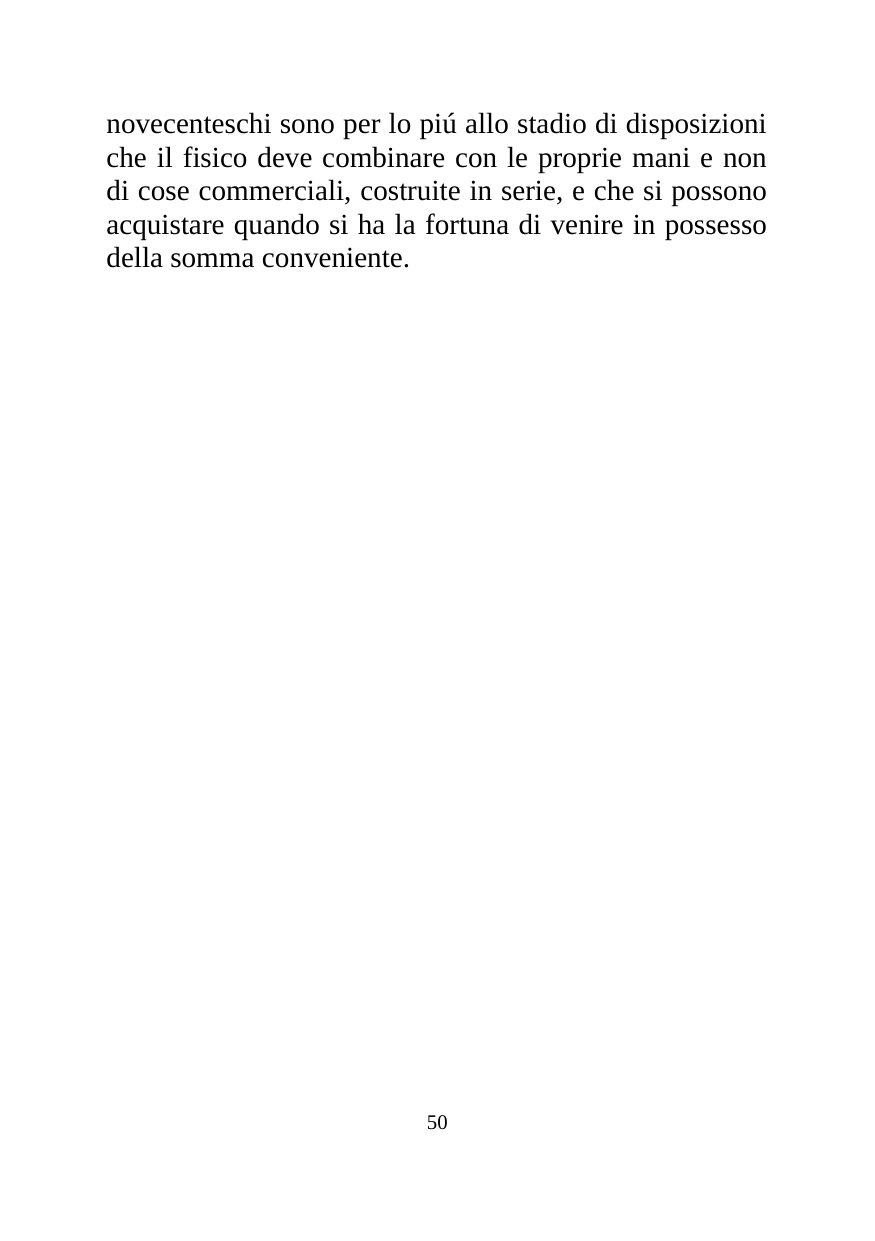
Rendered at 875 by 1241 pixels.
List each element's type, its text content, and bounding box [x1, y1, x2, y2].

text novecenteschi sono per lo piú allo stadio di disposizioni che il fisico deve combinare con le proprie mani e non di cose commerciali, costruite in serie, e che si possono acquistare quando si ha la fortuna di venire in possesso della somma conveniente. [106, 106, 768, 274]
